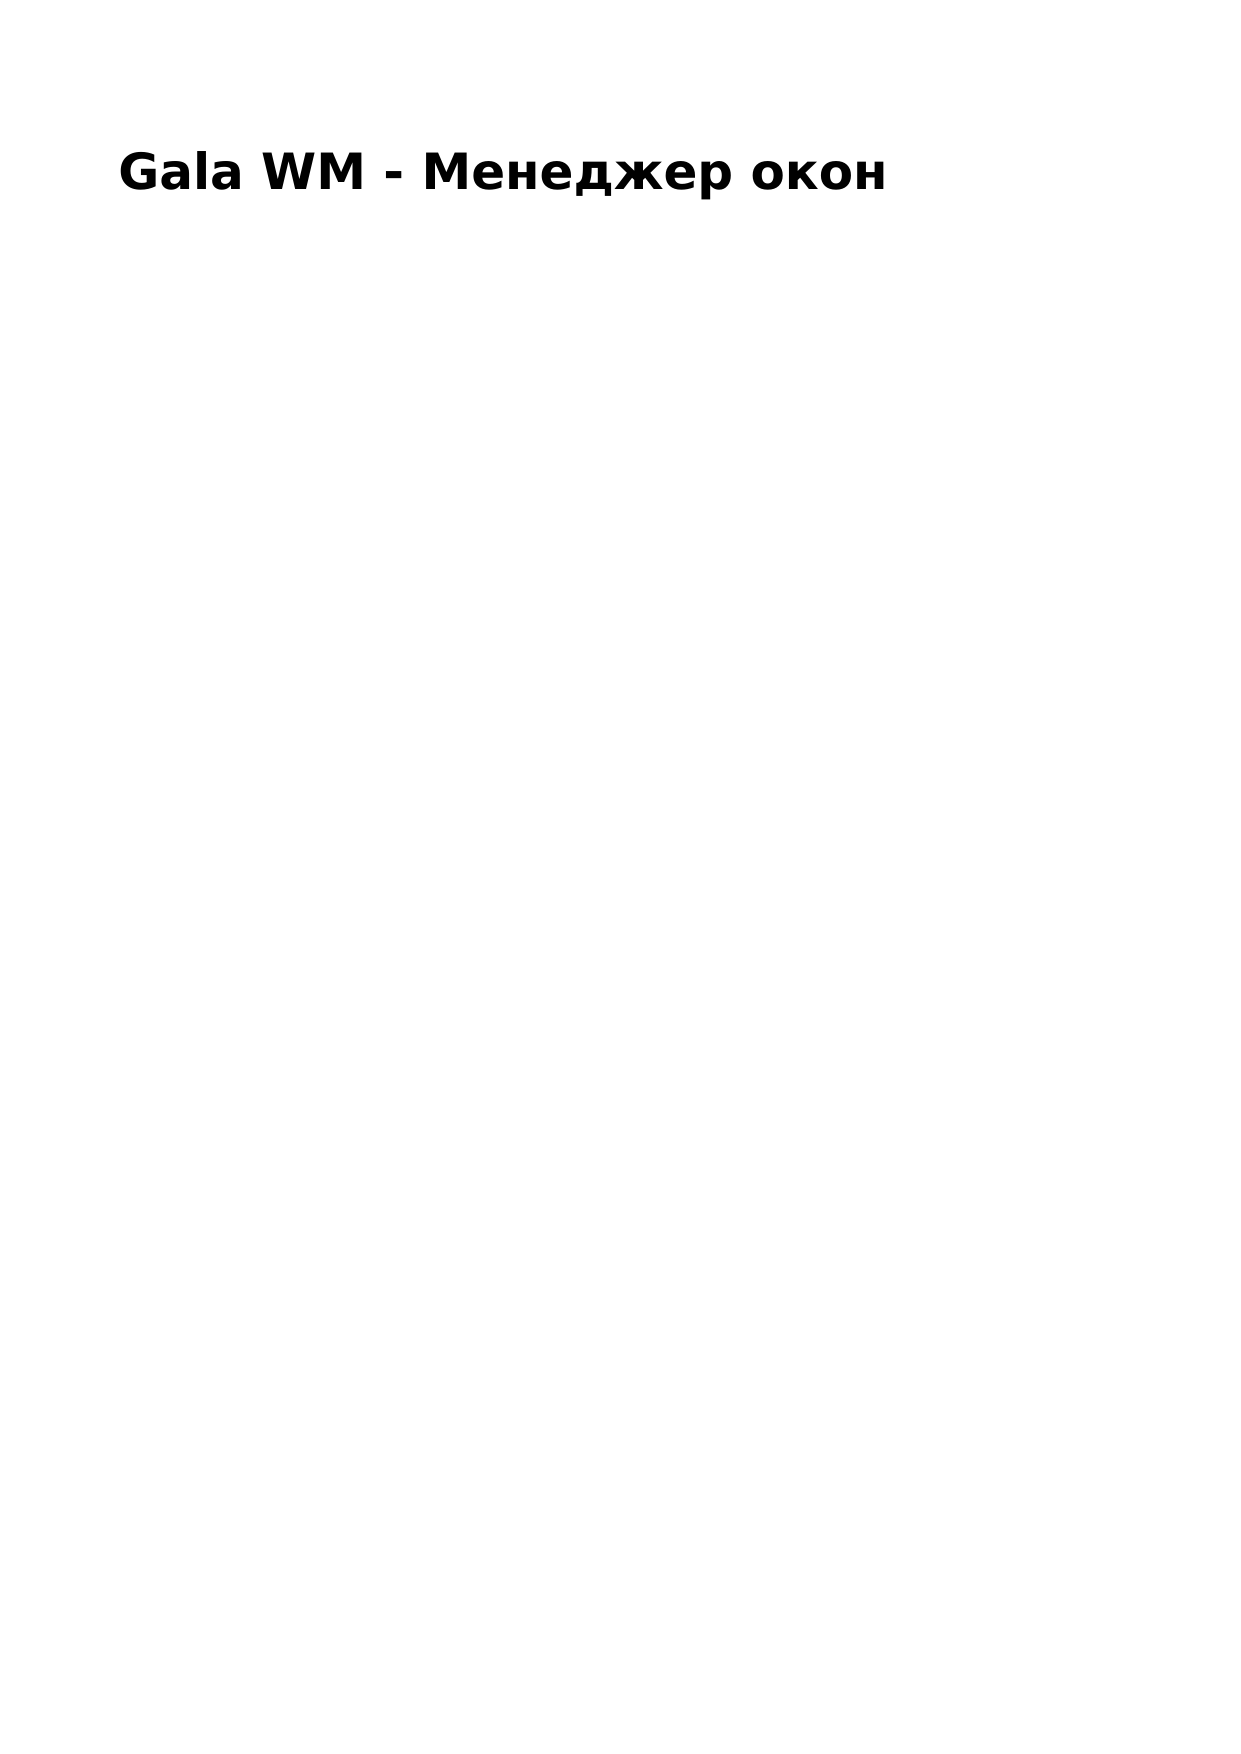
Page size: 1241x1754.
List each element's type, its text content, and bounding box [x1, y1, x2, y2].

subtitle Gala WM - Менеджер окон [118, 143, 1122, 201]
